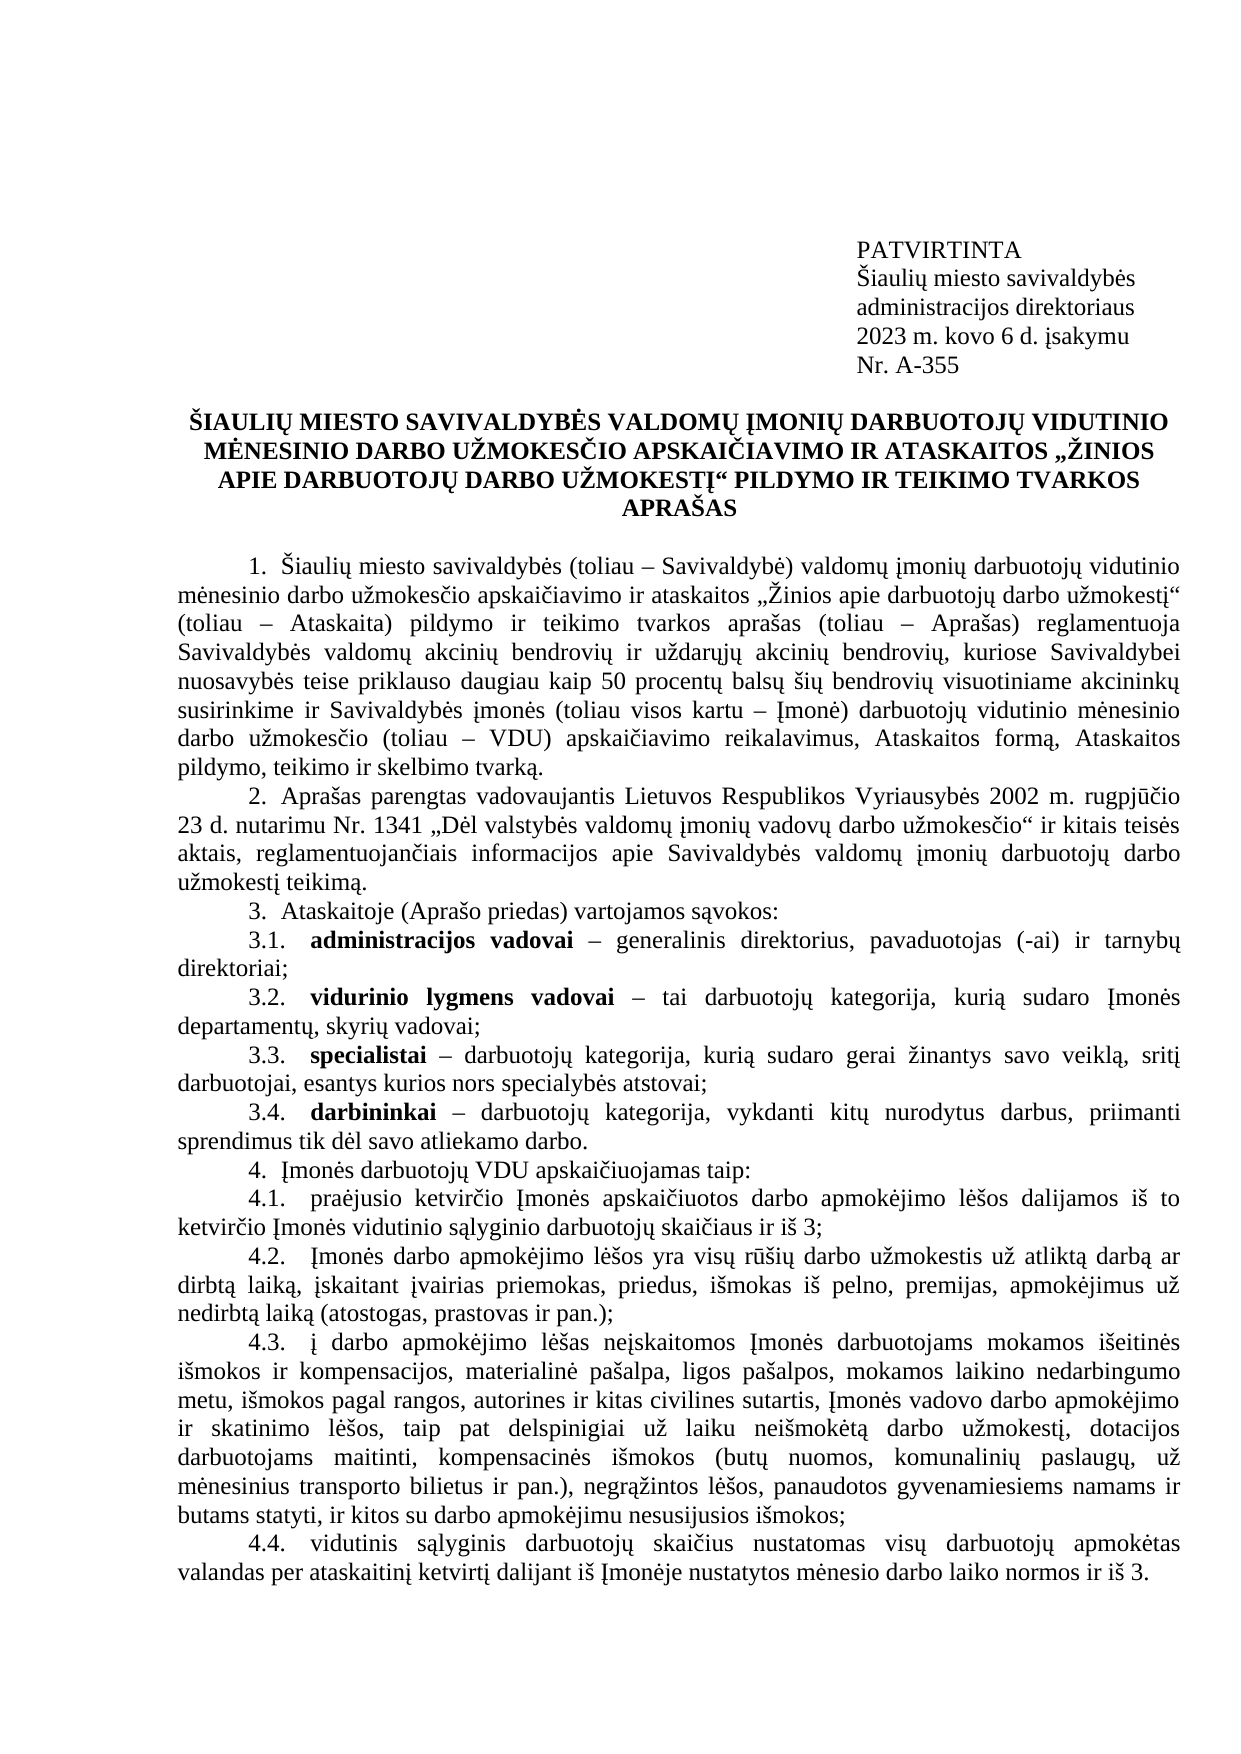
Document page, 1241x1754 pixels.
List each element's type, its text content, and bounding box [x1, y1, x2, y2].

text 1. Šiaulių miesto savivaldybės (toliau – Savivaldybė) valdomų įmonių darbuotojų vidutinio mėnesinio darbo užmokesčio apskaičiavimo ir ataskaitos „Žinios apie darbuotojų darbo užmokestį“ (toliau – Ataskaita) pildymo ir teikimo tvarkos aprašas (toliau – Aprašas) reglamentuoja Savivaldybės valdomų akcinių bendrovių ir uždarųjų akcinių bendrovių, kuriose Savivaldybei nuosavybės teise priklauso daugiau kaip 50 procentų balsų šių bendrovių visuotiniame akcininkų susirinkime ir Savivaldybės įmonės (toliau visos kartu – Įmonė) darbuotojų vidutinio mėnesinio darbo užmokesčio (toliau – VDU) apskaičiavimo reikalavimus, Ataskaitos formą, Ataskaitos pildymo, teikimo ir skelbimo tvarką. [177, 551, 1181, 781]
text 3.2. vidurinio lygmens vadovai – tai darbuotojų kategorija, kurią sudaro Įmonės departamentų, skyrių vadovai; [177, 982, 1181, 1040]
text 4.1. praėjusio ketvirčio Įmonės apskaičiuotos darbo apmokėjimo lėšos dalijamos iš to ketvirčio Įmonės vidutinio sąlyginio darbuotojų skaičiaus ir iš 3; [177, 1183, 1181, 1241]
text ŠIAULIŲ MIESTO SAVIVALDYBĖS VALDOMŲ ĮMONIŲ DARBUOTOJŲ VIDUTINIO MĖNESINIO DARBO UŽMOKESČIO APSKAIČIAVIMO IR ATASKAITOS „ŽINIOS APIE DARBUOTOJŲ DARBO UŽMOKESTĮ“ PILDYMO IR TEIKIMO TVARKOS APRAŠAS [177, 407, 1181, 522]
text administracijos direktoriaus [177, 292, 1181, 321]
text 4.2. Įmonės darbo apmokėjimo lėšos yra visų rūšių darbo užmokestis už atliktą darbą ar dirbtą laiką, įskaitant įvairias priemokas, priedus, išmokas iš pelno, premijas, apmokėjimus už nedirbtą laiką (atostogas, prastovas ir pan.); [177, 1241, 1181, 1327]
text Šiaulių miesto savivaldybės [177, 263, 1181, 292]
text Nr. A-355 [177, 350, 1181, 378]
text 2. Aprašas parengtas vadovaujantis Lietuvos Respublikos Vyriausybės 2002 m. rugpjūčio 23 d. nutarimu Nr. 1341 „Dėl valstybės valdomų įmonių vadovų darbo užmokesčio“ ir kitais teisės aktais, reglamentuojančiais informacijos apie Savivaldybės valdomų įmonių darbuotojų darbo užmokestį teikimą. [177, 781, 1181, 896]
text 2023 m. kovo 6 d. įsakymu [177, 321, 1181, 350]
text 4. Įmonės darbuotojų VDU apskaičiuojamas taip: [177, 1155, 1181, 1183]
text 3. Ataskaitoje (Aprašo priedas) vartojamos sąvokos: [177, 896, 1181, 925]
text PATVIRTINTA [177, 235, 1181, 263]
text 3.3. specialistai – darbuotojų kategorija, kurią sudaro gerai žinantys savo veiklą, sritį darbuotojai, esantys kurios nors specialybės atstovai; [177, 1040, 1181, 1097]
text 4.4. vidutinis sąlyginis darbuotojų skaičius nustatomas visų darbuotojų apmokėtas valandas per ataskaitinį ketvirtį dalijant iš Įmonėje nustatytos mėnesio darbo laiko normos ir iš 3. [177, 1528, 1181, 1586]
text 4.3. į darbo apmokėjimo lėšas neįskaitomos Įmonės darbuotojams mokamos išeitinės išmokos ir kompensacijos, materialinė pašalpa, ligos pašalpos, mokamos laikino nedarbingumo metu, išmokos pagal rangos, autorines ir kitas civilines sutartis, Įmonės vadovo darbo apmokėjimo ir skatinimo lėšos, taip pat delspinigiai už laiku neišmokėtą darbo užmokestį, dotacijos darbuotojams maitinti, kompensacinės išmokos (butų nuomos, komunalinių paslaugų, už mėnesinius transporto bilietus ir pan.), negrąžintos lėšos, panaudotos gyvenamiesiems namams ir butams statyti, ir kitos su darbo apmokėjimu nesusijusios išmokos; [177, 1327, 1181, 1528]
text 3.4. darbininkai – darbuotojų kategorija, vykdanti kitų nurodytus darbus, priimanti sprendimus tik dėl savo atliekamo darbo. [177, 1097, 1181, 1155]
text 3.1. administracijos vadovai – generalinis direktorius, pavaduotojas (-ai) ir tarnybų direktoriai; [177, 925, 1181, 982]
